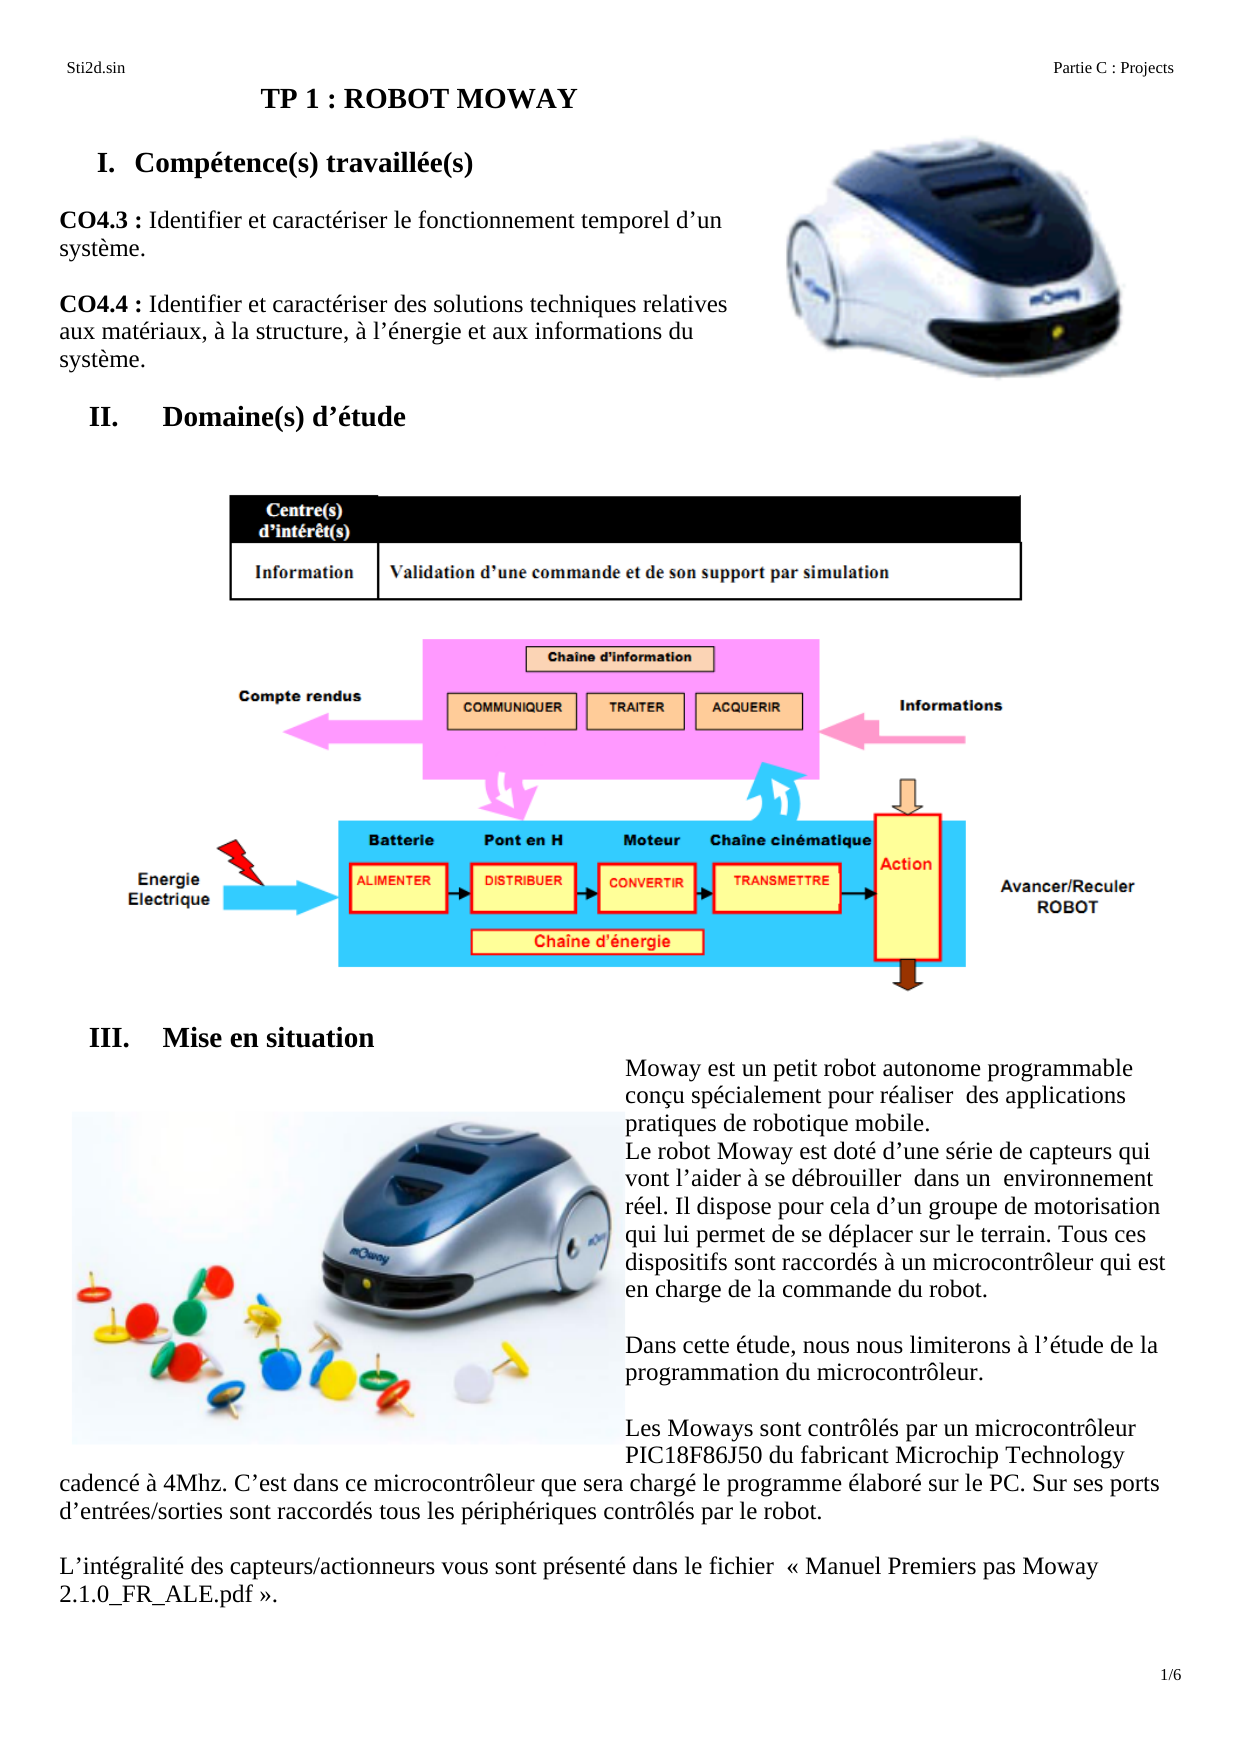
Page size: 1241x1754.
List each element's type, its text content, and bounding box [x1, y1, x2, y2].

subtitle II. Domaine(s) d’étude [88, 401, 1181, 433]
text L’intégralité des capteurs/actionneurs vous sont présenté dans le fichier « Manuel Premiers pas Moway 2.1.0_FR_ALE.pdf ». [59, 1552, 1181, 1608]
subtitle III. Mise en situation [88, 1021, 1181, 1054]
picture [62, 460, 1179, 994]
picture [749, 90, 1164, 400]
text Les Moways sont contrôlés par un microcontrôleur PIC18F86J50 du fabricant Microchip Technology cadencé à 4Mhz. C’est dans ce microcontrôleur que sera chargé le programme élaboré sur le PC. Sur ses ports d’entrées/sorties sont raccordés tous les périphériques contrôlés par le robot. [59, 1414, 1181, 1525]
text Le robot Moway est doté d’une série de capteurs qui vont l’aider à se débrouiller dans un environnement réel. Il dispose pour cela d’un groupe de motorisation qui lui permet de se déplacer sur le terrain. Tous ces dispositifs sont raccordés à un microcontrôleur qui est en charge de la commande du robot. [625, 1137, 1181, 1303]
text CO4.3 : Identifier et caractériser le fonctionnement temporel d’un système. [59, 207, 749, 262]
text Moway est un petit robot autonome programmable conçu spécialement pour réaliser des applications pratiques de robotique mobile. [59, 1054, 1181, 1137]
picture [71, 1065, 625, 1451]
text CO4.4 : Identifier et caractériser des solutions techniques relatives aux matériaux, à la structure, à l’énergie et aux informations du système. [59, 290, 749, 373]
subtitle Compétence(s) travaillée(s) [97, 147, 749, 179]
subtitle [1164, 147, 1181, 179]
text Dans cette étude, nous nous limiterons à l’étude de la programmation du microcontrôleur. [625, 1331, 1181, 1386]
subtitle TP 1 : ROBOT MOWAY [88, 82, 1181, 114]
